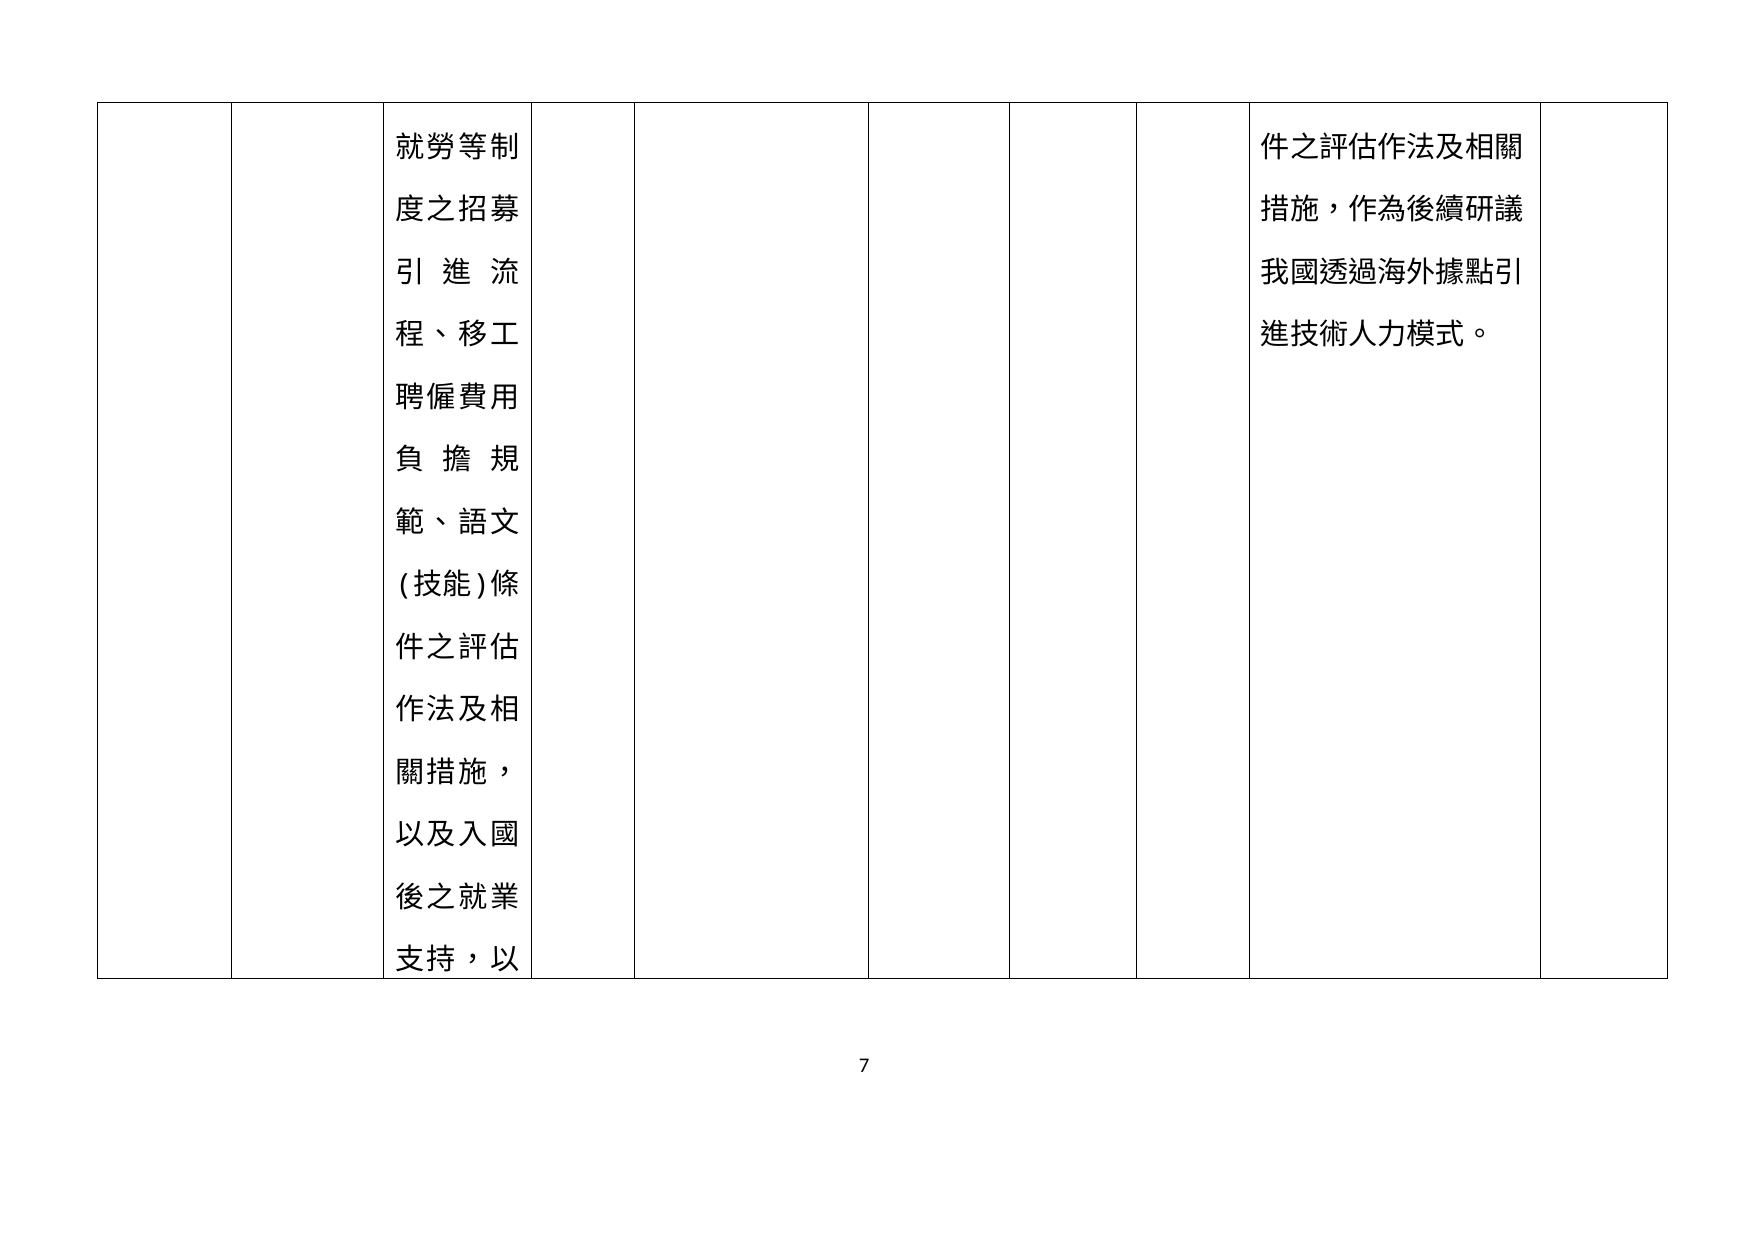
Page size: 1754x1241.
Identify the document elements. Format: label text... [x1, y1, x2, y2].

table_cell [1137, 103, 1249, 978]
table_cell [869, 103, 1009, 978]
table_cell [232, 103, 383, 978]
table_cell [1541, 103, 1667, 978]
table_cell [532, 103, 634, 978]
table_cell 件之評估作法及相關措施，作為後續研議我國透過海外據點引進技術人力模式。 [1250, 103, 1540, 978]
table_cell [1010, 103, 1136, 978]
table_cell [635, 103, 868, 978]
table_cell [98, 103, 231, 978]
table_cell 就勞等制度之招募引進流程、移工聘僱費用負擔規範、語文(技能)條件之評估作法及相關措施，以及入國後之就業支持，以 [384, 103, 531, 978]
